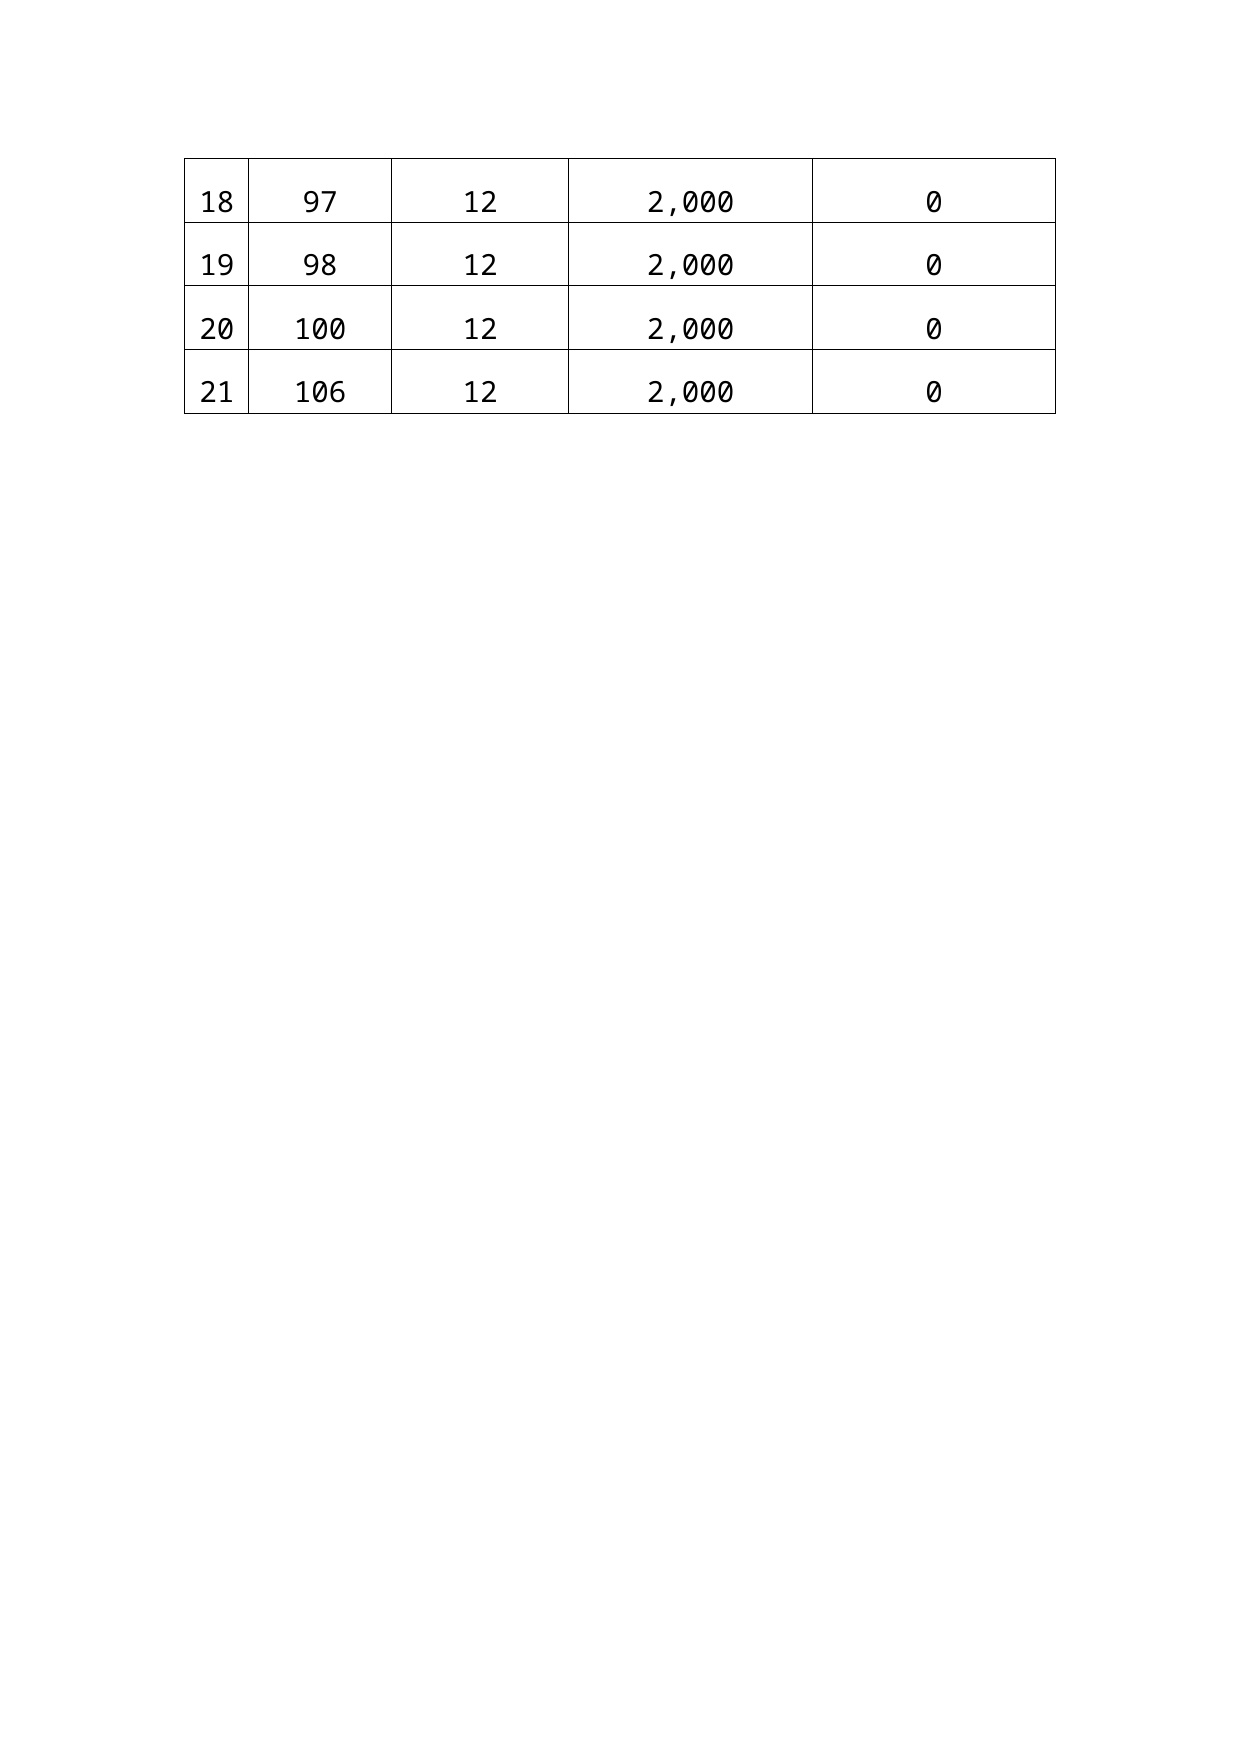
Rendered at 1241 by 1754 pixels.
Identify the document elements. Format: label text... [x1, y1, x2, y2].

table_cell 19 [185, 223, 248, 285]
table_cell 0 [813, 350, 1055, 412]
table_cell 2,000 [569, 159, 812, 222]
table_cell 106 [249, 350, 391, 412]
table_cell 12 [392, 286, 568, 349]
table_cell 21 [185, 350, 248, 412]
table_cell 98 [249, 223, 391, 285]
table_cell 12 [392, 159, 568, 222]
table_cell 100 [249, 286, 391, 349]
table_cell 2,000 [569, 286, 812, 349]
table_cell 0 [813, 159, 1055, 222]
table_cell 2,000 [569, 223, 812, 285]
table_cell 0 [813, 286, 1055, 349]
table_cell 2,000 [569, 350, 812, 412]
table_cell 12 [392, 350, 568, 412]
table_cell 97 [249, 159, 391, 222]
table_cell 0 [813, 223, 1055, 285]
table_cell 20 [185, 286, 248, 349]
table_cell 12 [392, 223, 568, 285]
table_cell 18 [185, 159, 248, 222]
